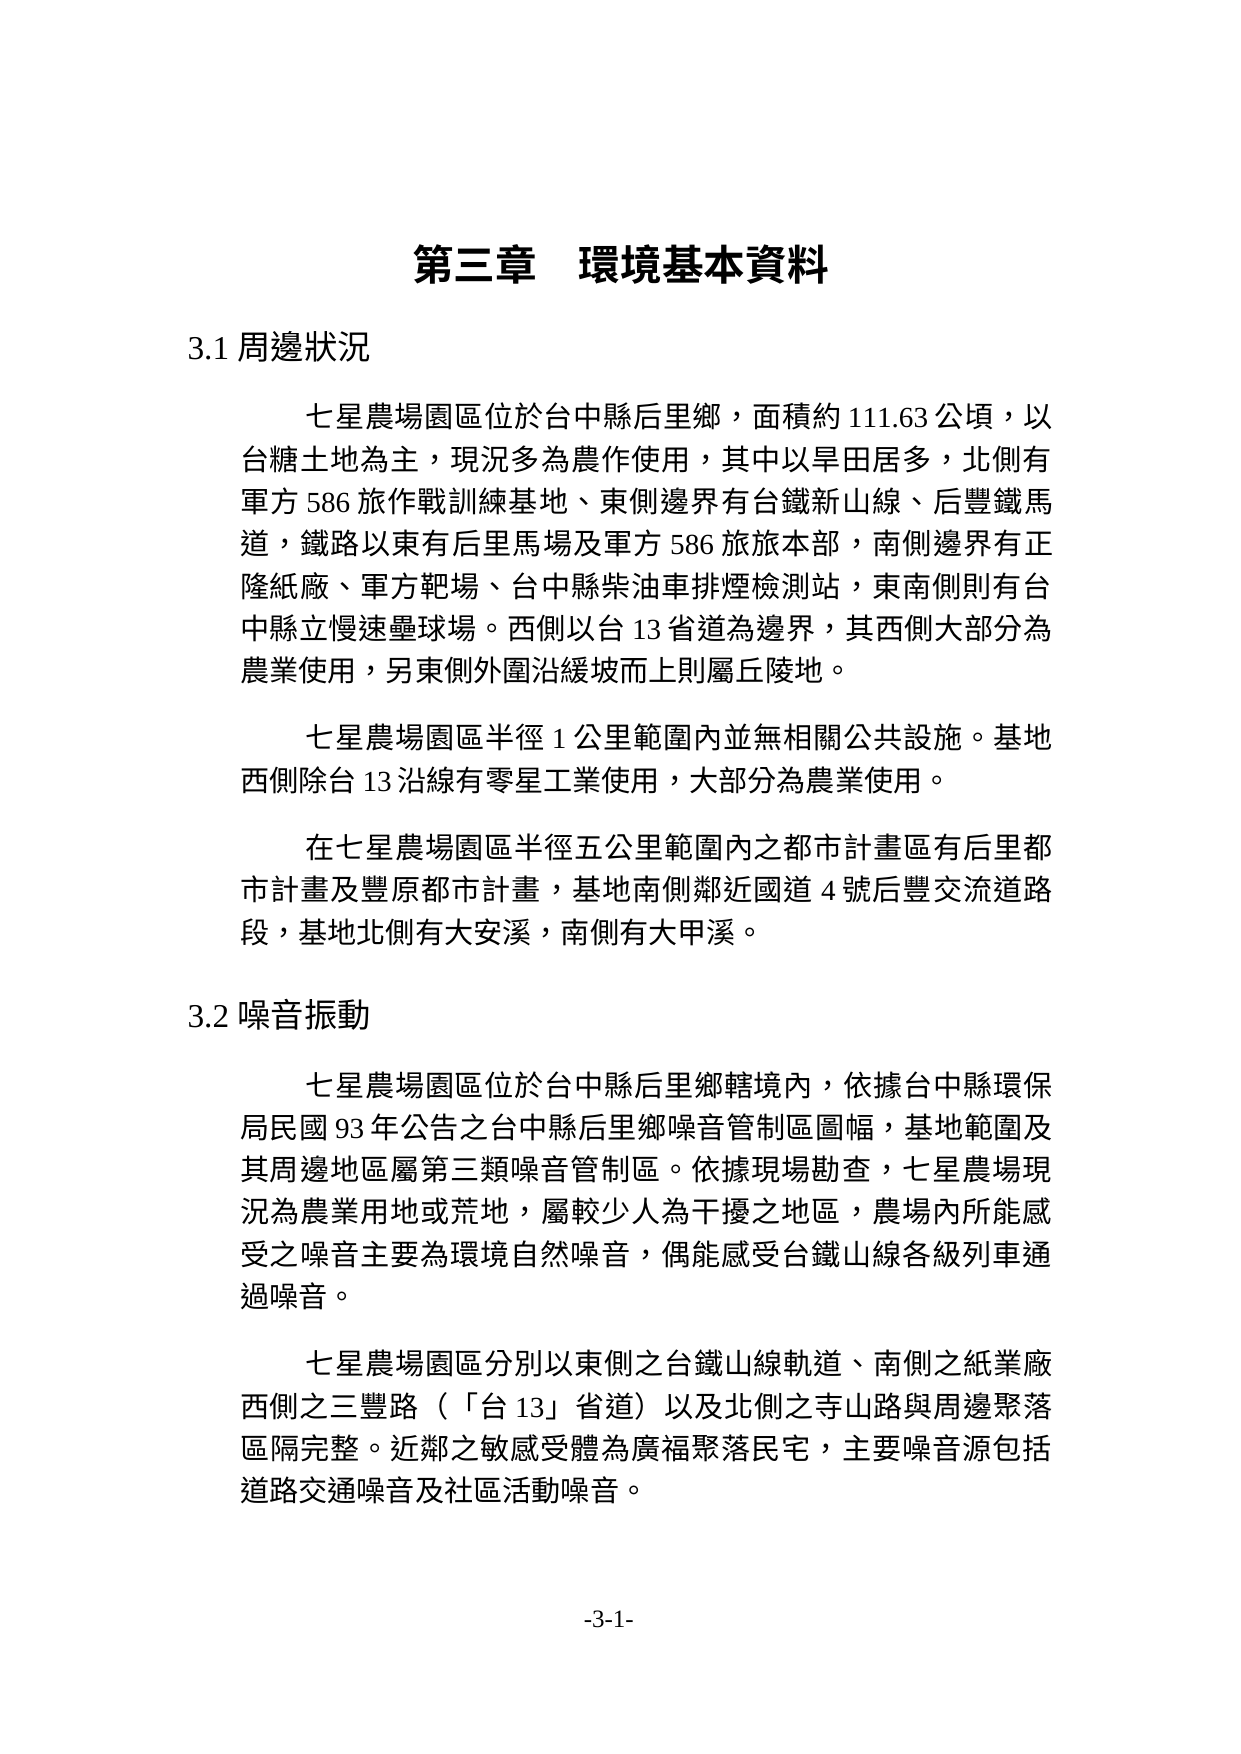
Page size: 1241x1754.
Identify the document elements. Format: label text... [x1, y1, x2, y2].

text 七星農場園區分別以東側之台鐵山線軌道、南側之紙業廠、西側之三豐路（「台13」省道）以及北側之寺山路與周邊聚落區隔完整。近鄰之敏感受體為廣福聚落民宅，主要噪音源包括道路交通噪音及社區活動噪音。 [240, 1341, 1053, 1510]
text 七星農場園區位於台中縣后里鄉轄境內，依據台中縣環保局民國93年公告之台中縣后里鄉噪音管制區圖幅，基地範圍及其周邊地區屬第三類噪音管制區。依據現場勘查，七星農場現況為農業用地或荒地，屬較少人為干擾之地區，農場內所能感受之噪音主要為環境自然噪音，偶能感受台鐵山線各級列車通過噪音。 [240, 1062, 1053, 1316]
text 第三章 環境基本資料 [187, 221, 1053, 283]
text 3.2 噪音振動 [187, 989, 1053, 1037]
text 在七星農場園區半徑五公里範圍內之都市計畫區有后里都市計畫及豐原都市計畫，基地南側鄰近國道4號后豐交流道路段，基地北側有大安溪，南側有大甲溪。 [240, 824, 1053, 951]
text 3.1 周邊狀況 [187, 321, 1053, 369]
text 七星農場園區位於台中縣后里鄉，面積約111.63公頃，以台糖土地為主，現況多為農作使用，其中以旱田居多，北側有軍方586旅作戰訓練基地、東側邊界有台鐵新山線、后豐鐵馬道，鐵路以東有后里馬場及軍方586旅旅本部，南側邊界有正隆紙廠、軍方靶場、台中縣柴油車排煙檢測站，東南側則有台中縣立慢速壘球場。西側以台13省道為邊界，其西側大部分為農業使用，另東側外圍沿緩坡而上則屬丘陵地。 [240, 394, 1053, 690]
text 七星農場園區半徑1公里範圍內並無相關公共設施。基地西側除台13沿線有零星工業使用，大部分為農業使用。 [240, 715, 1053, 799]
